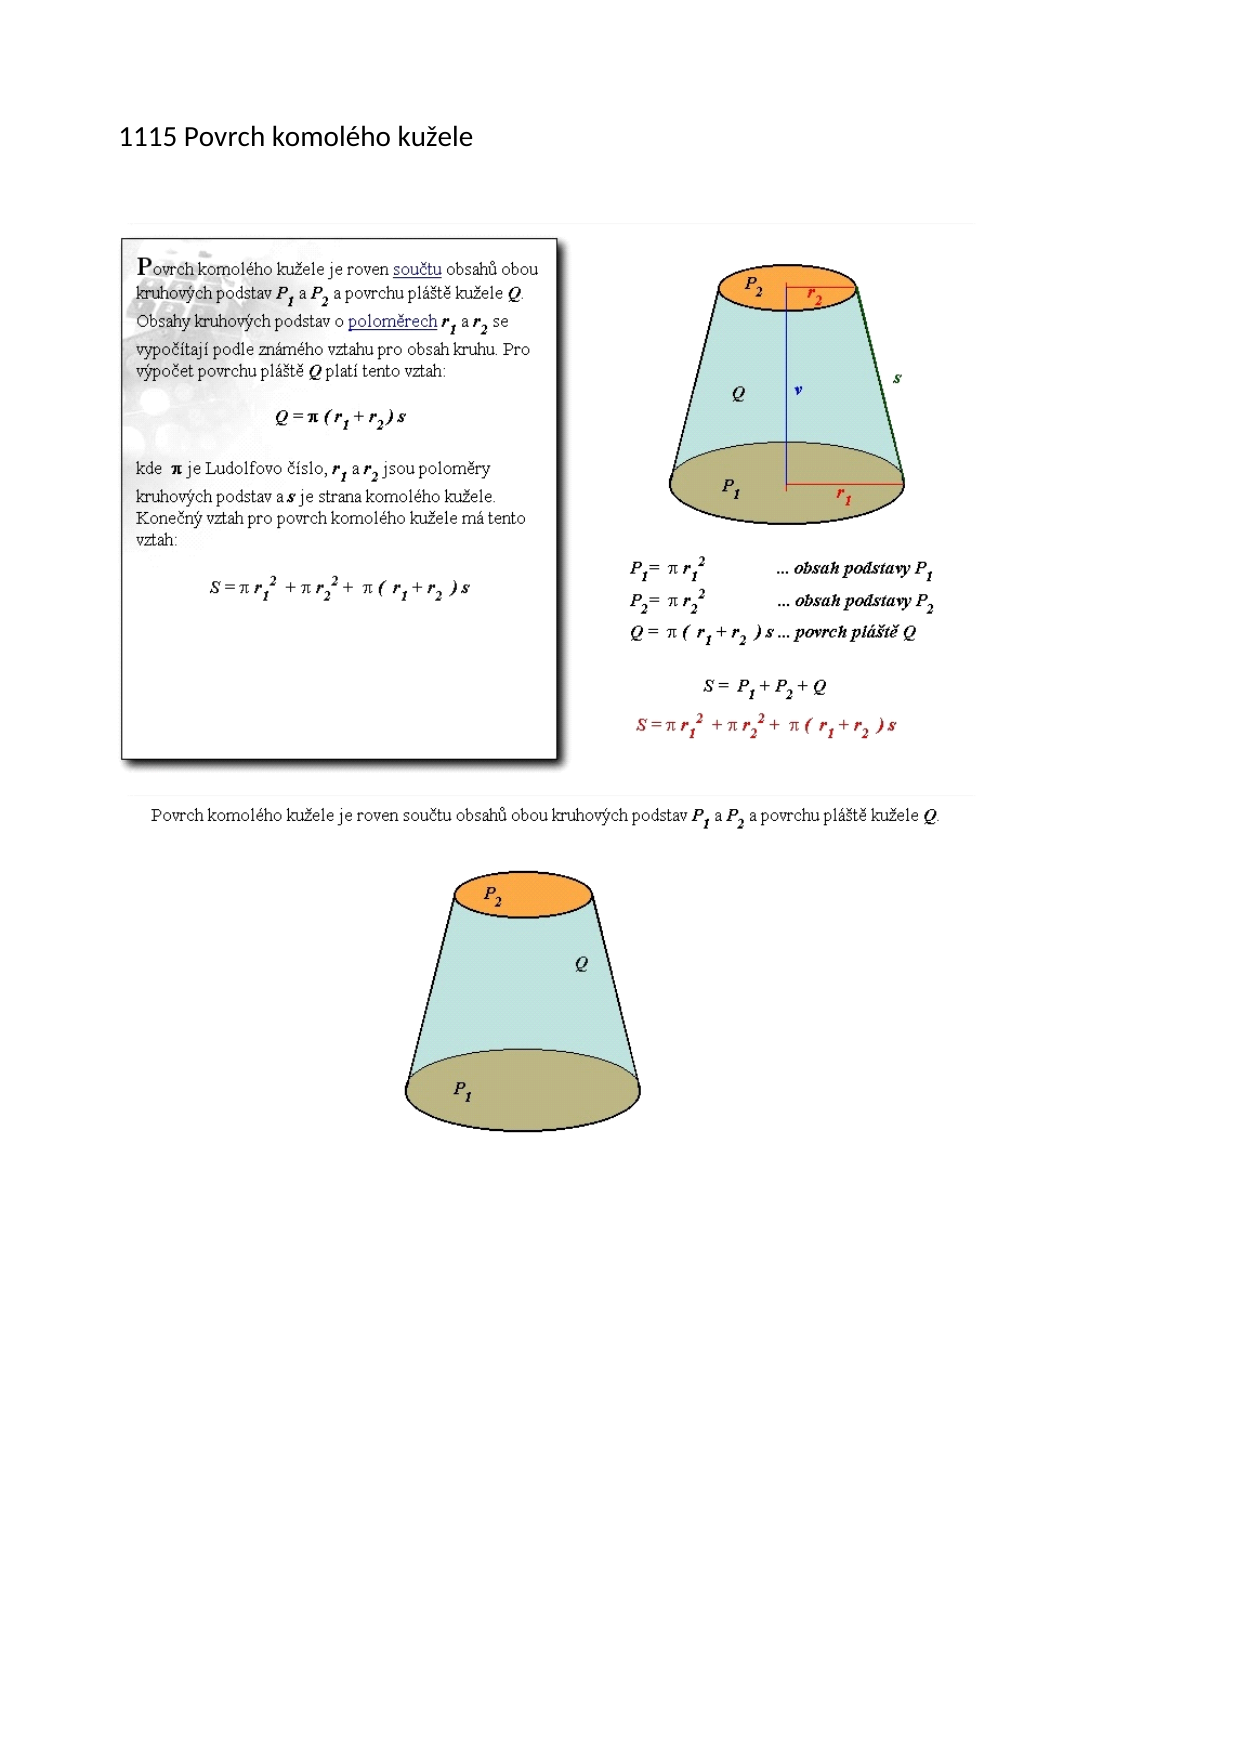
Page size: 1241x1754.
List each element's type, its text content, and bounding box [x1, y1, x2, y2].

text 1115 Povrch komolého kužele [118, 118, 1122, 154]
